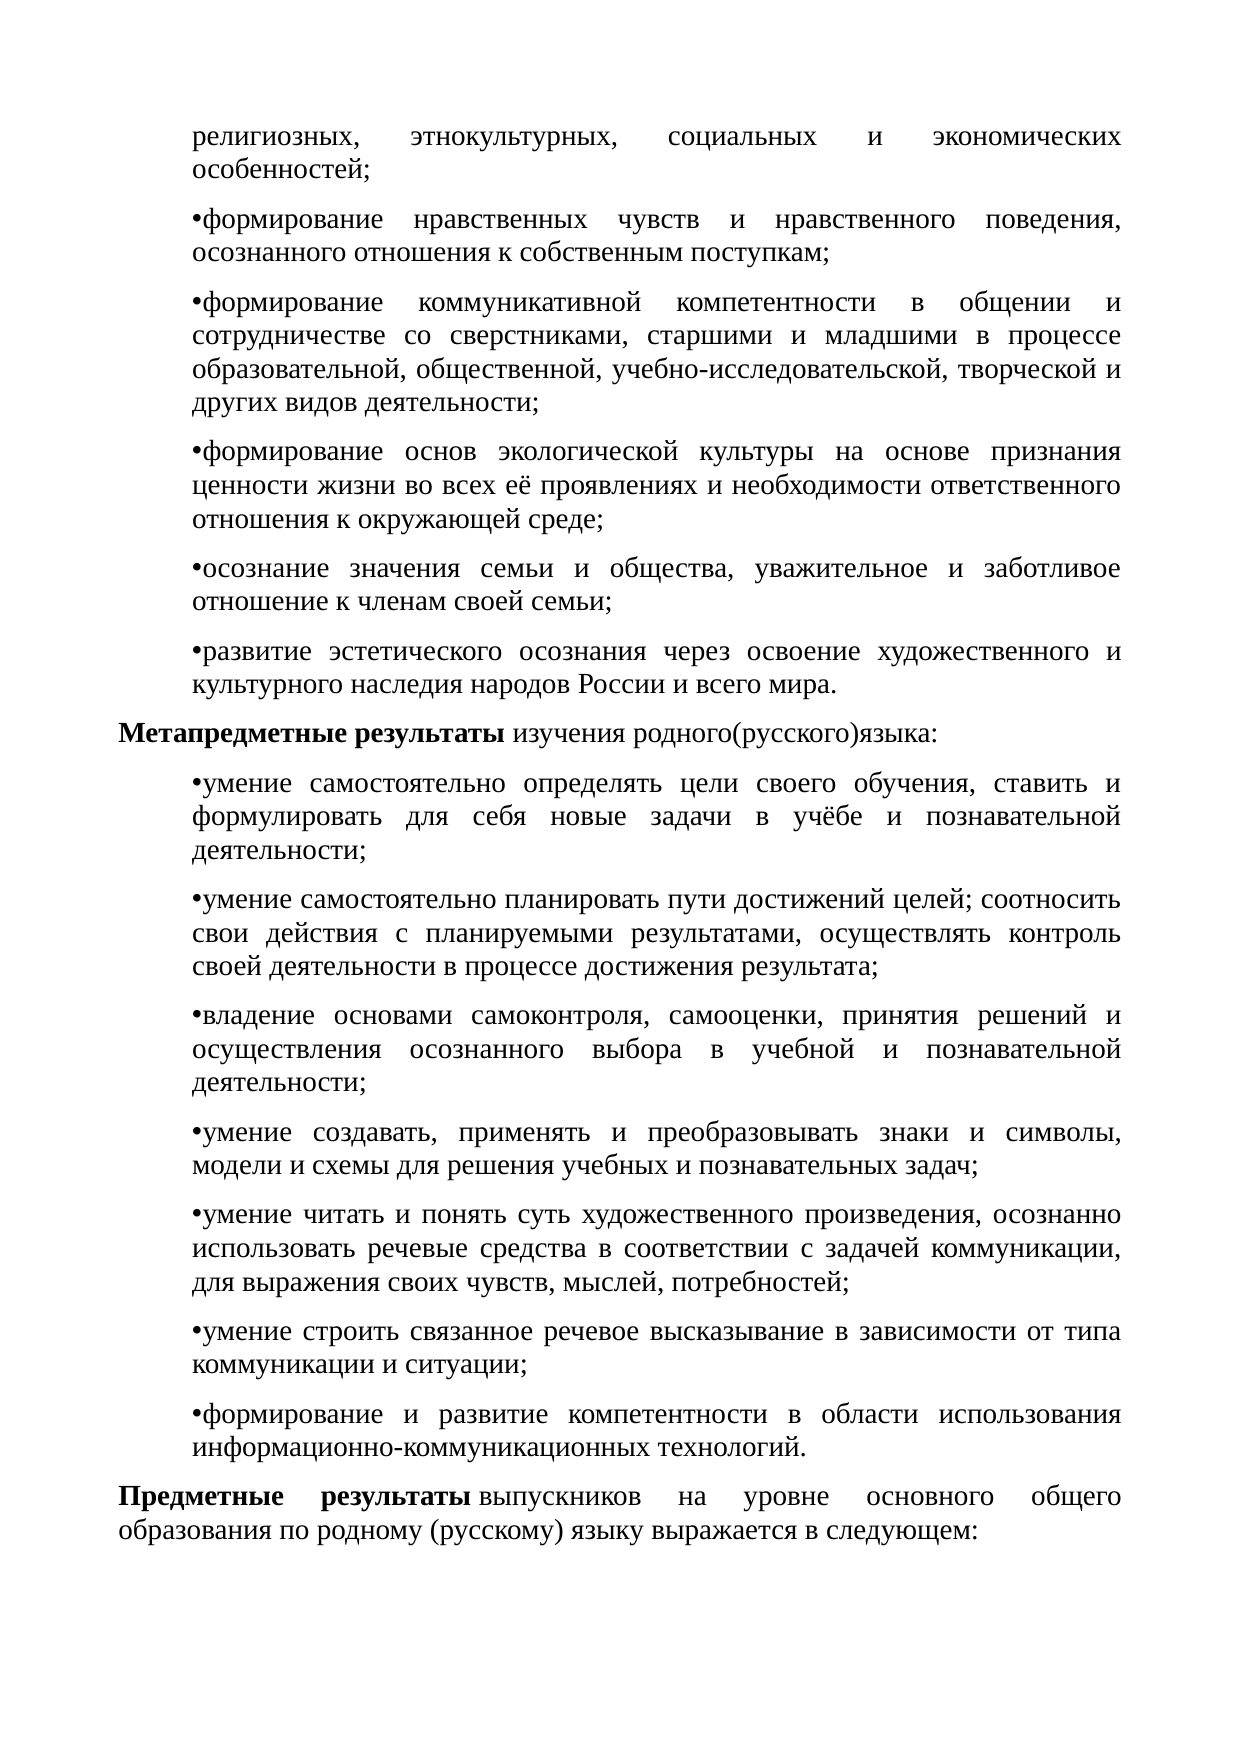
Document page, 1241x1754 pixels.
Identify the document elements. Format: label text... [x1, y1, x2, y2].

list умение создавать, применять и преобразовывать знаки и символы, модели и схемы для решения учебных и познавательных задач; [118, 1114, 1122, 1181]
list умение самостоятельно определять цели своего обучения, ставить и формулировать для себя новые задачи в учёбе и познавательной деятельности; [118, 765, 1122, 865]
list формирование коммуникативной компетентности в общении и сотрудничестве со сверстниками, старшими и младшими в процессе образовательной, общественной, учебно-исследовательской, творческой и других видов деятельности; [118, 284, 1122, 418]
list владение основами самоконтроля, самооценки, принятия решений и осуществления осознанного выбора в учебной и познавательной деятельности; [118, 997, 1122, 1098]
list умение самостоятельно планировать пути достижений целей; соотносить свои действия с планируемыми результатами, осуществлять контроль своей деятельности в процессе достижения результата; [118, 881, 1122, 982]
list развитие эстетического осознания через освоение художественного и культурного наследия народов России и всего мира. [118, 633, 1122, 700]
list осознание значения семьи и общества, уважительное и заботливое отношение к членам своей семьи; [118, 550, 1122, 617]
list умение строить связанное речевое высказывание в зависимости от типа коммуникации и ситуации; [118, 1313, 1122, 1380]
list умение читать и понять суть художественного произведения, осознанно использовать речевые средства в соответствии с задачей коммуникации, для выражения своих чувств, мыслей, потребностей; [118, 1197, 1122, 1297]
list формирование и развитие компетентности в области использования информационно-коммуникационных технологий. [118, 1396, 1122, 1463]
text Метапредметные результаты изучения родного(русского)языка: [118, 716, 1122, 749]
text Предметные результаты выпускников на уровне основного общего образования по родному (русскому) языку выражается в следующем: [118, 1478, 1122, 1546]
list религиозных, этнокультурных, социальных и экономических особенностей; [118, 118, 1122, 185]
list формирование нравственных чувств и нравственного поведения, осознанного отношения к собственным поступкам; [118, 201, 1122, 268]
list формирование основ экологической культуры на основе признания ценности жизни во всех её проявлениях и необходимости ответственного отношения к окружающей среде; [118, 433, 1122, 534]
